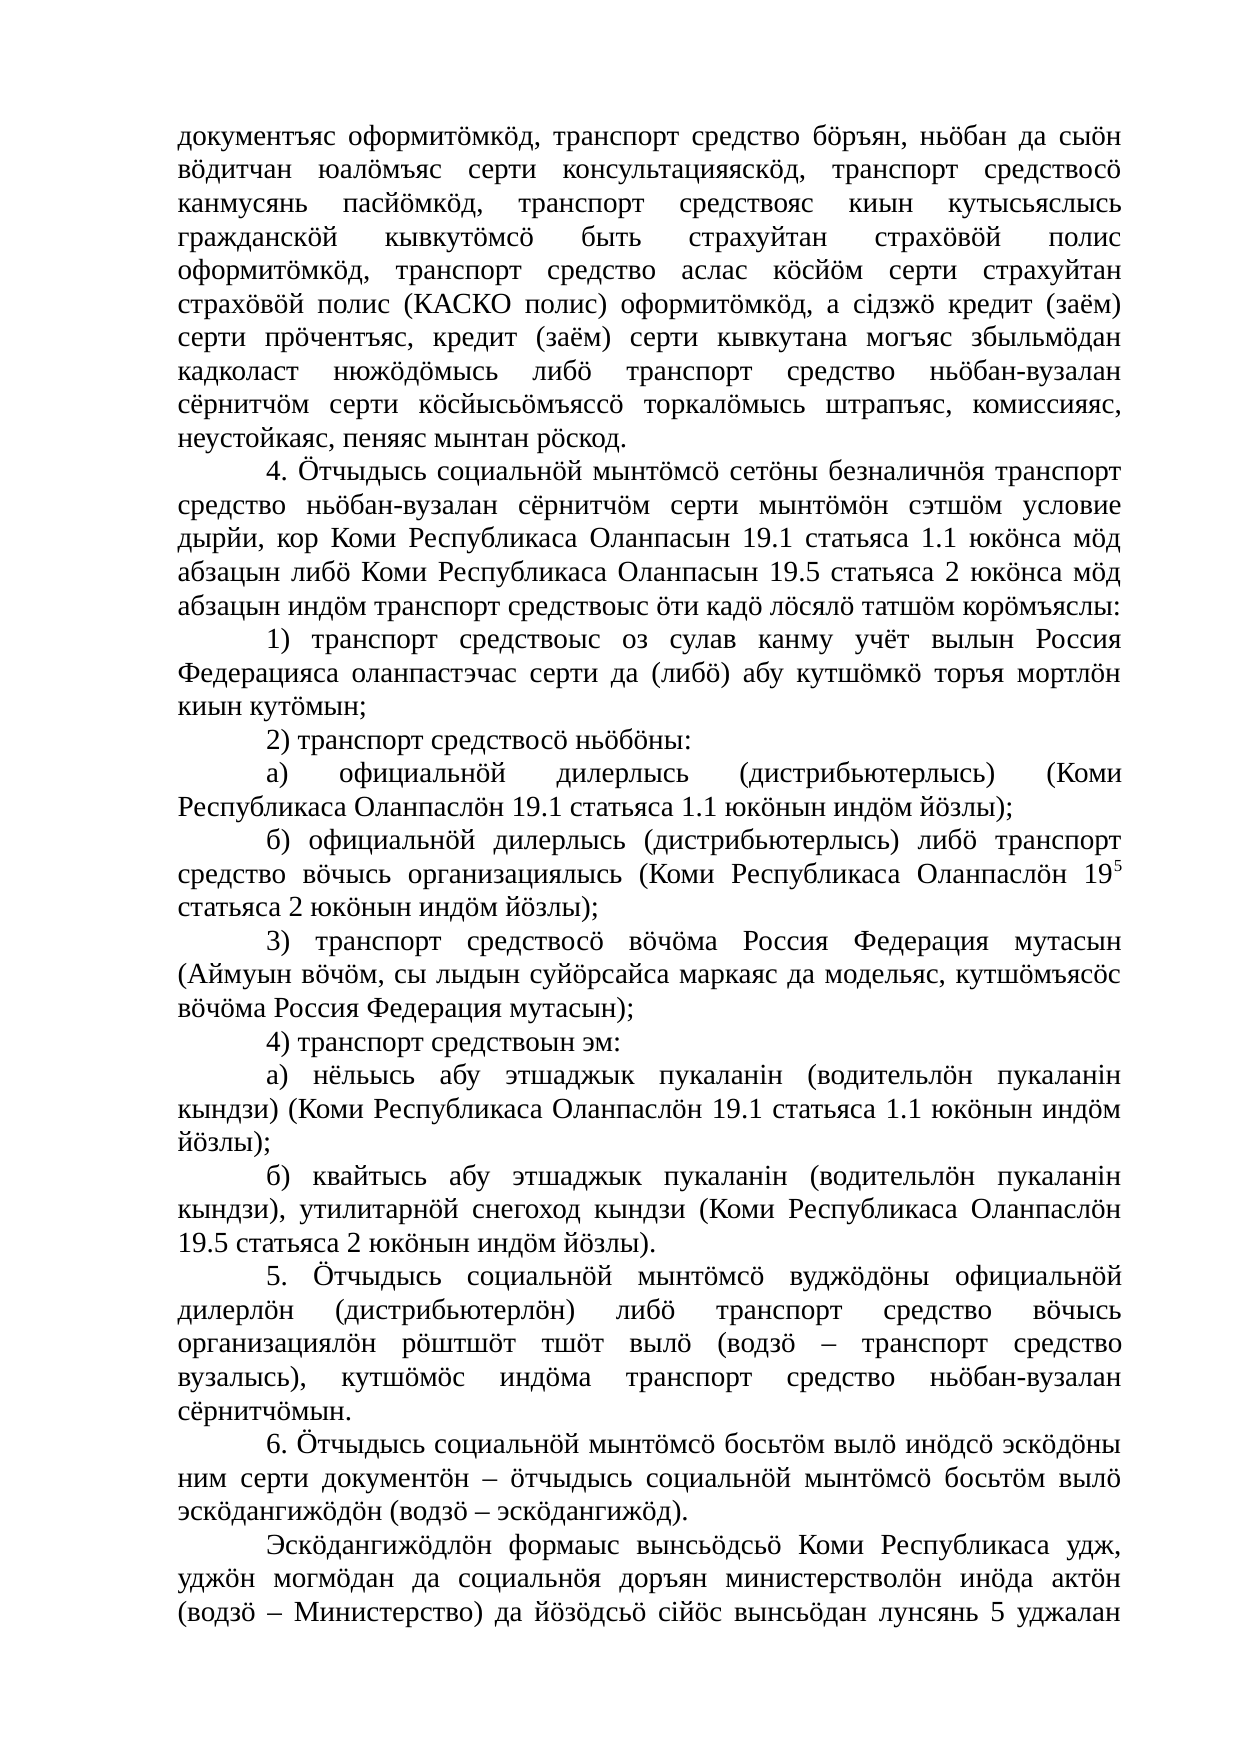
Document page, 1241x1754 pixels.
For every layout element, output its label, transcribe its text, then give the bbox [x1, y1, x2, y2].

text 4. Ӧтчыдысь социальнӧй мынтӧмсӧ сетӧны безналичнӧя транспорт средство ньӧбан-вузалан сёрнитчӧм серти мынтӧмӧн сэтшӧм условие дырйи, кор Коми Республикаса Оланпасын 19.1 статьяса 1.1 юкӧнса мӧд абзацын либӧ Коми Республикаса Оланпасын 19.5 статьяса 2 юкӧнса мӧд абзацын индӧм транспорт средствоыс ӧти кадӧ лӧсялӧ татшӧм корӧмъяслы: [177, 453, 1122, 621]
text а) официальнӧй дилерлысь (дистрибьютерлысь) (Коми Республикаса Оланпаслӧн 19.1 статьяса 1.1 юкӧнын индӧм йӧзлы); [177, 755, 1122, 822]
text а) нёльысь абу этшаджык пукаланін (водительлӧн пукаланін кындзи) (Коми Республикаса Оланпаслӧн 19.1 статьяса 1.1 юкӧнын индӧм йӧзлы); [177, 1057, 1122, 1158]
text документъяс оформитӧмкӧд, транспорт средство бӧръян, ньӧбан да сыӧн вӧдитчан юалӧмъяс серти консультацияяскӧд, транспорт средствосӧ канмусянь пасйӧмкӧд, транспорт средствояс киын кутысьяслысь гражданскӧй кывкутӧмсӧ быть страхуйтан страхӧвӧй полис оформитӧмкӧд, транспорт средство аслас кӧсйӧм серти страхуйтан страхӧвӧй полис (КАСКО полис) оформитӧмкӧд, а сідзжӧ кредит (заём) серти прӧчентъяс, кредит (заём) серти кывкутана могъяс збыльмӧдан кадколаст нюжӧдӧмысь либӧ транспорт средство ньӧбан-вузалан сёрнитчӧм серти кӧсйысьӧмъяссӧ торкалӧмысь штрапъяс, комиссияяс, неустойкаяс, пеняяс мынтан рӧскод. [177, 118, 1122, 453]
text 1) транспорт средствоыс оз сулав канму учёт вылын Россия Федерацияса оланпастэчас серти да (либӧ) абу кутшӧмкӧ торъя мортлӧн киын кутӧмын; [177, 621, 1122, 722]
text 4) транспорт средствоын эм: [177, 1024, 1122, 1057]
text б) официальнӧй дилерлысь (дистрибьютерлысь) либӧ транспорт средство вӧчысь организациялысь (Коми Республикаса Оланпаслӧн 195 статьяса 2 юкӧнын индӧм йӧзлы); [177, 822, 1122, 923]
text 2) транспорт средствосӧ ньӧбӧны: [177, 722, 1122, 755]
text 5. Ӧтчыдысь социальнӧй мынтӧмсӧ вуджӧдӧны официальнӧй дилерлӧн (дистрибьютерлӧн) либӧ транспорт средство вӧчысь организациялӧн рӧштшӧт тшӧт вылӧ (водзӧ – транспорт средство вузалысь), кутшӧмӧс индӧма транспорт средство ньӧбан-вузалан сёрнитчӧмын. [177, 1258, 1122, 1426]
text 3) транспорт средствосӧ вӧчӧма Россия Федерация мутасын (Аймуын вӧчӧм, сы лыдын суйӧрсайса маркаяс да модельяс, кутшӧмъясӧс вӧчӧма Россия Федерация мутасын); [177, 923, 1122, 1024]
text 6. Ӧтчыдысь социальнӧй мынтӧмсӧ босьтӧм вылӧ инӧдсӧ эскӧдӧны ним серти документӧн – ӧтчыдысь социальнӧй мынтӧмсӧ босьтӧм вылӧ эскӧдангижӧдӧн (водзӧ – эскӧдангижӧд). [177, 1426, 1122, 1527]
text б) квайтысь абу этшаджык пукаланін (водительлӧн пукаланін кындзи), утилитарнӧй снегоход кындзи (Коми Республикаса Оланпаслӧн 19.5 статьяса 2 юкӧнын индӧм йӧзлы). [177, 1158, 1122, 1258]
text Эскӧдангижӧдлӧн формаыс вынсьӧдсьӧ Коми Республикаса удж, уджӧн могмӧдан да социальнӧя доръян министерстволӧн инӧда актӧн (водзӧ – Министерство) да йӧзӧдсьӧ сійӧс вынсьӧдан лунсянь 5 уджалан [177, 1527, 1122, 1627]
